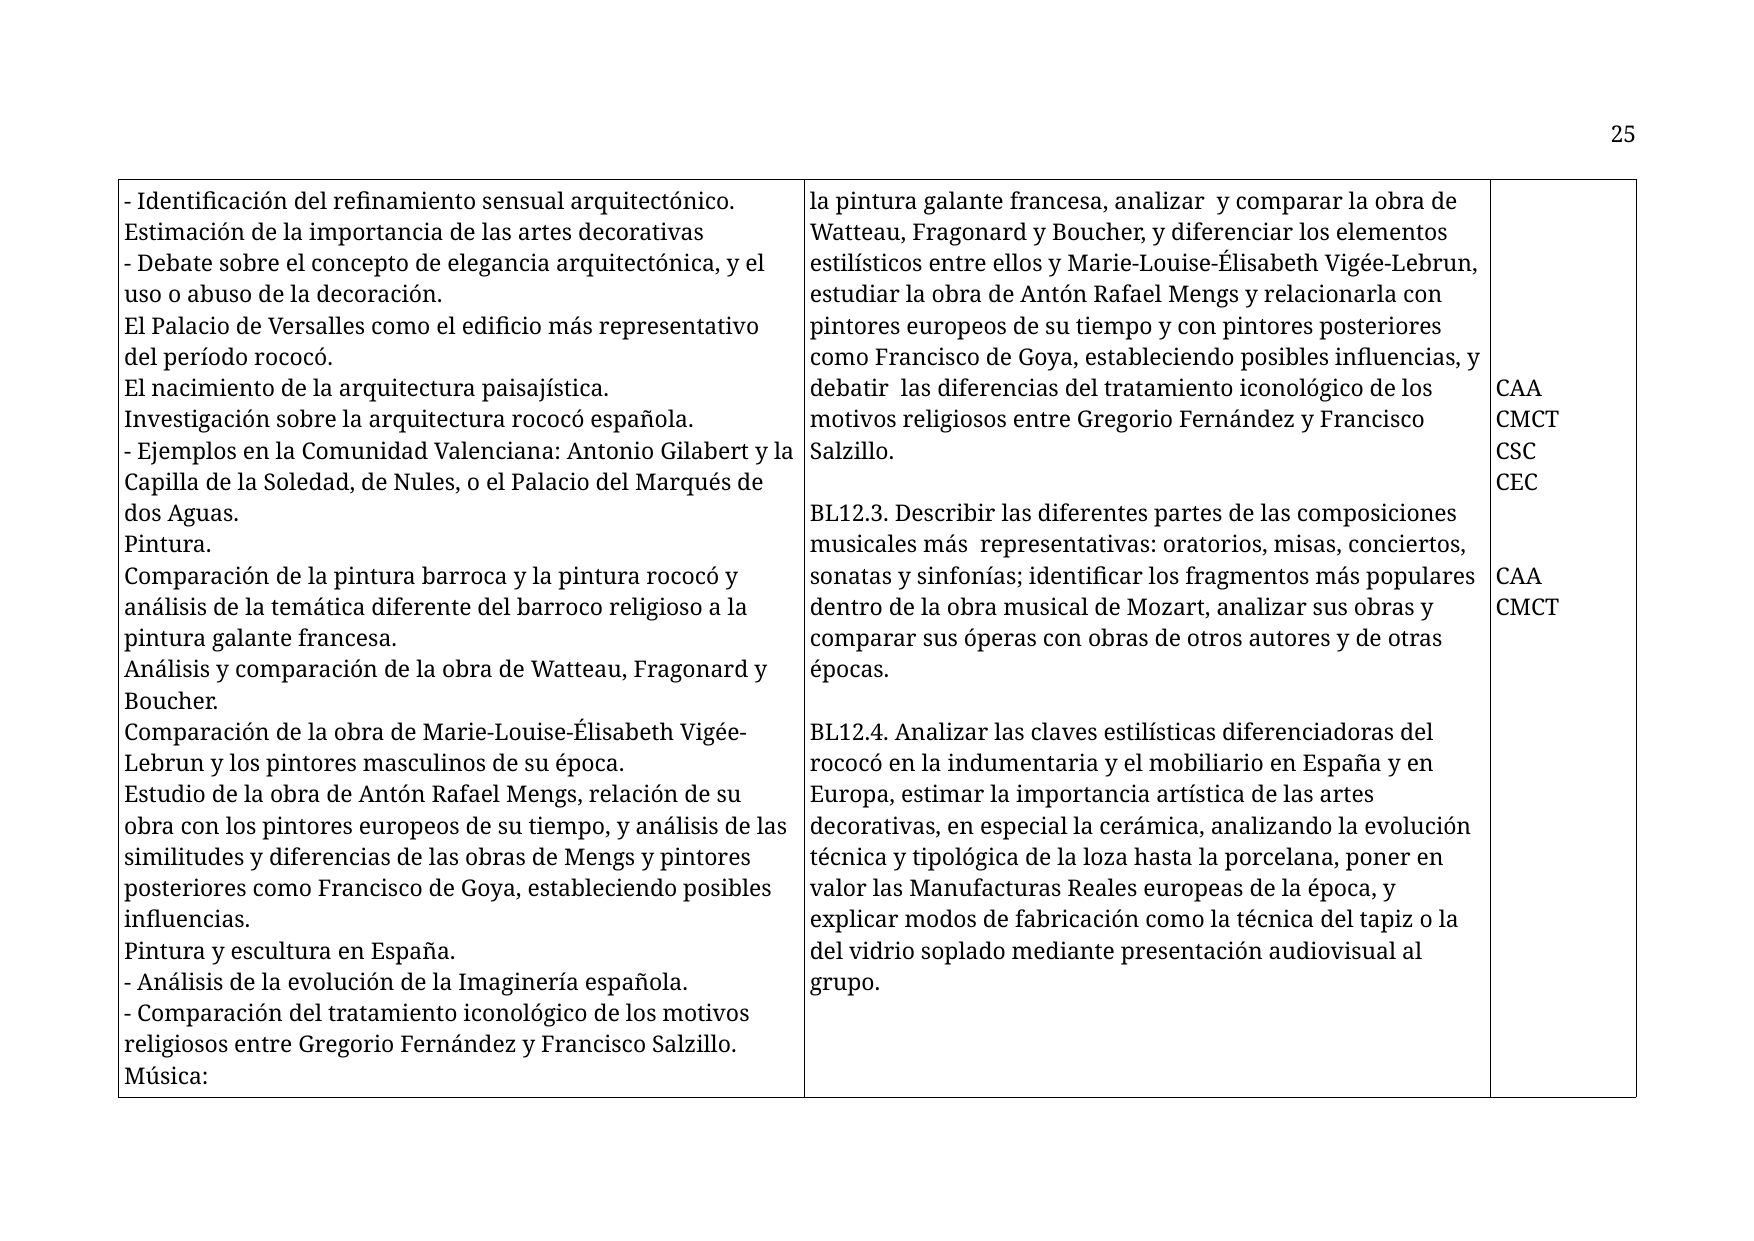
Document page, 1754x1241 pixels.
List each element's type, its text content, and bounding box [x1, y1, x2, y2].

table_cell CAA CMCT CSC CEC CAA CMCT [1491, 180, 1636, 1097]
table_cell la pintura galante francesa, analizar y comparar la obra de Watteau, Fragonard y Boucher, y diferenciar los elementos estilísticos entre ellos y Marie-Louise-Élisabeth Vigée-Lebrun, estudiar la obra de Antón Rafael Mengs y relacionarla con pintores europeos de su tiempo y con pintores posteriores como Francisco de Goya, estableciendo posibles influencias, y debatir las diferencias del tratamiento iconológico de los motivos religiosos entre Gregorio Fernández y Francisco Salzillo. BL12.3. Describir las diferentes partes de las composiciones musicales más representativas: oratorios, misas, conciertos, sonatas y sinfonías; identificar los fragmentos más populares dentro de la obra musical de Mozart, analizar sus obras y comparar sus óperas con obras de otros autores y de otras épocas. BL12.4. Analizar las claves estilísticas diferenciadoras del rococó en la indumentaria y el mobiliario en España y en Europa, estimar la importancia artística de las artes decorativas, en especial la cerámica, analizando la evolución técnica y tipológica de la loza hasta la porcelana, poner en valor las Manufacturas Reales europeas de la época, y explicar modos de fabricación como la técnica del tapiz o la del vidrio soplado mediante presentación audiovisual al grupo. [805, 180, 1490, 1097]
table_cell - Identificación del refinamiento sensual arquitectónico. Estimación de la importancia de las artes decorativas - Debate sobre el concepto de elegancia arquitectónica, y el uso o abuso de la decoración. El Palacio de Versalles como el edificio más representativo del período rococó. El nacimiento de la arquitectura paisajística. Investigación sobre la arquitectura rococó española. - Ejemplos en la Comunidad Valenciana: Antonio Gilabert y la Capilla de la Soledad, de Nules, o el Palacio del Marqués de dos Aguas. Pintura. Comparación de la pintura barroca y la pintura rococó y análisis de la temática diferente del barroco religioso a la pintura galante francesa. Análisis y comparación de la obra de Watteau, Fragonard y Boucher. Comparación de la obra de Marie-Louise-Élisabeth Vigée-Lebrun y los pintores masculinos de su época. Estudio de la obra de Antón Rafael Mengs, relación de su obra con los pintores europeos de su tiempo, y análisis de las similitudes y diferencias de las obras de Mengs y pintores posteriores como Francisco de Goya, estableciendo posibles influencias. Pintura y escultura en España. - Análisis de la evolución de la Imaginería española. - Comparación del tratamiento iconológico de los motivos religiosos entre Gregorio Fernández y Francisco Salzillo. Música: [119, 180, 804, 1097]
